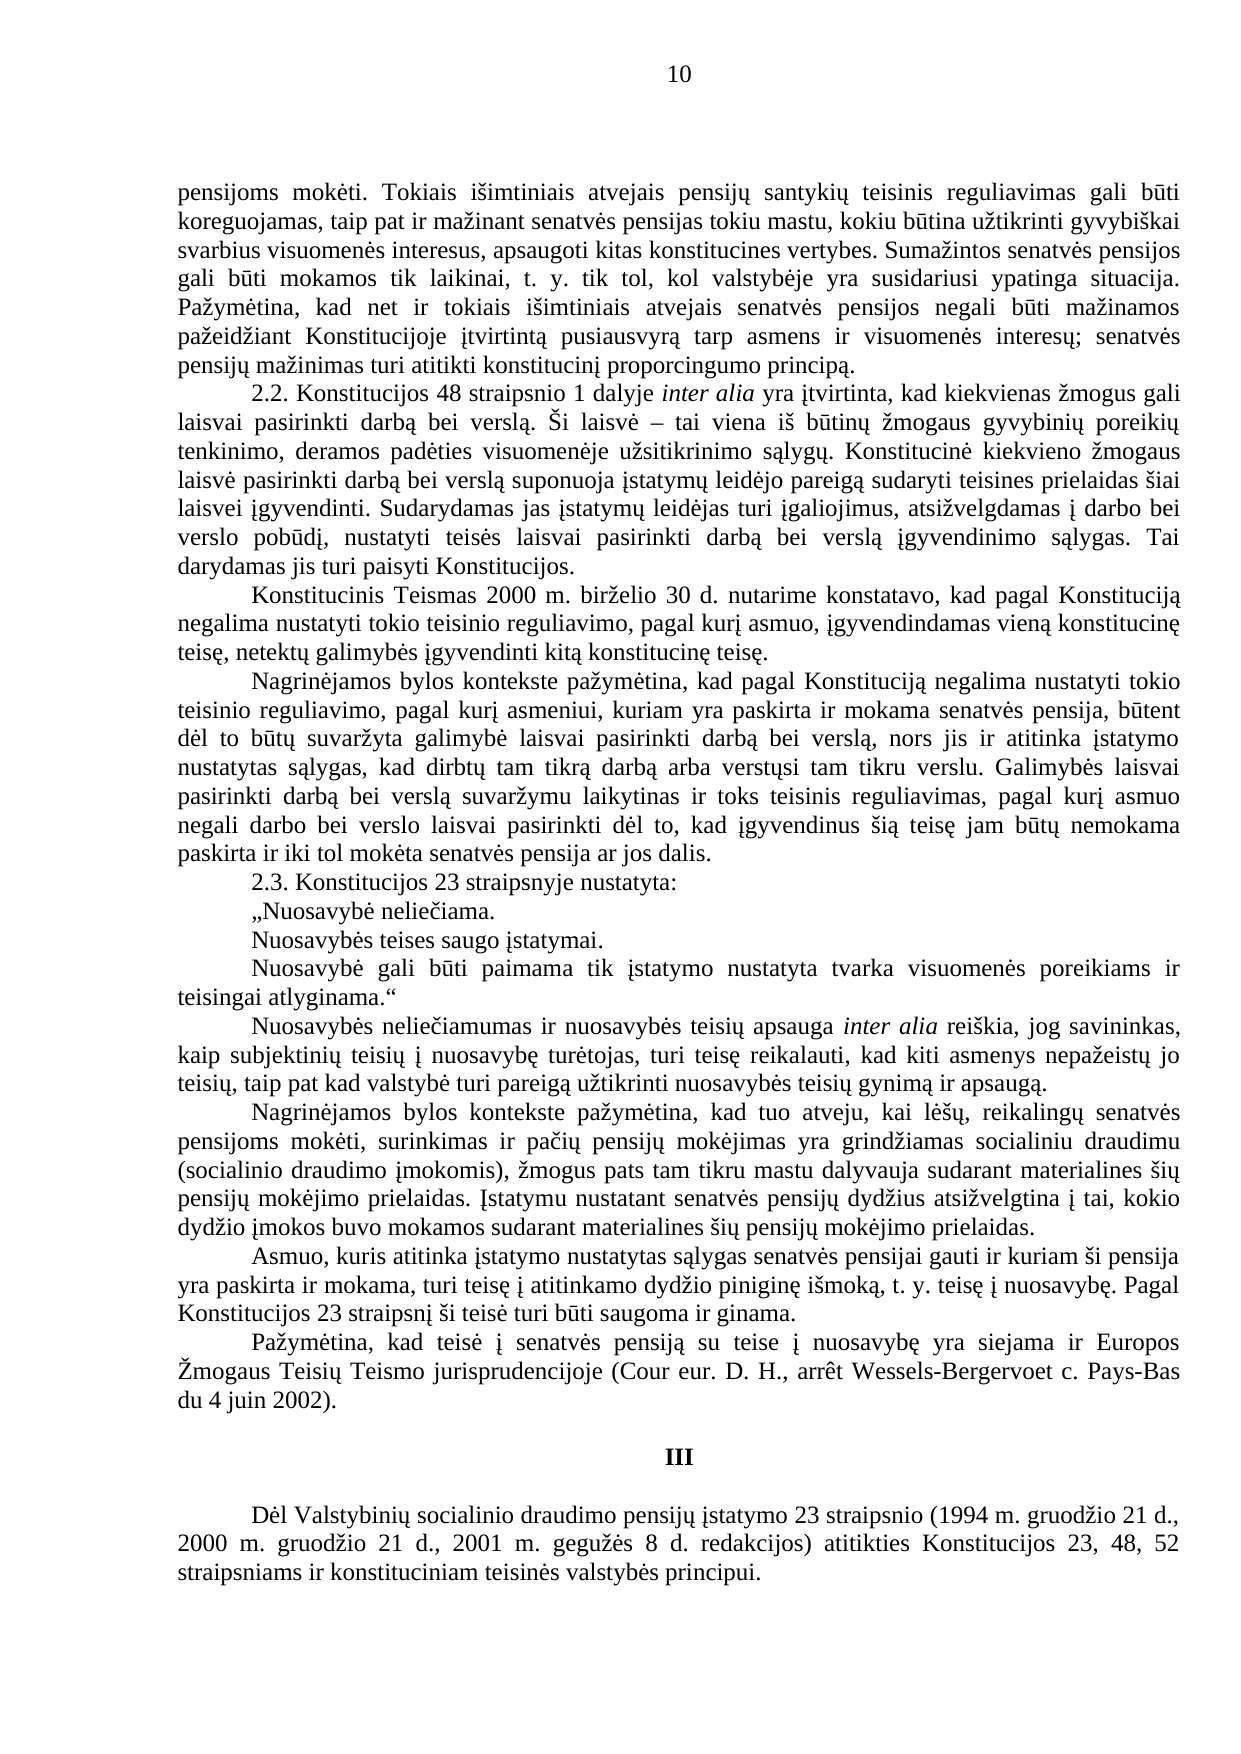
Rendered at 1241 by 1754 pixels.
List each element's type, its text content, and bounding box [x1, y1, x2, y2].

text Nagrinėjamos bylos kontekste pažymėtina, kad pagal Konstituciją negalima nustatyti tokio teisinio reguliavimo, pagal kurį asmeniui, kuriam yra paskirta ir mokama senatvės pensija, būtent dėl to būtų suvaržyta galimybė laisvai pasirinkti darbą bei verslą, nors jis ir atitinka įstatymo nustatytas sąlygas, kad dirbtų tam tikrą darbą arba verstųsi tam tikru verslu. Galimybės laisvai pasirinkti darbą bei verslą suvaržymu laikytinas ir toks teisinis reguliavimas, pagal kurį asmuo negali darbo bei verslo laisvai pasirinkti dėl to, kad įgyvendinus šią teisę jam būtų nemokama paskirta ir iki tol mokėta senatvės pensija ar jos dalis. [177, 666, 1181, 867]
text Nuosavybė gali būti paimama tik įstatymo nustatyta tvarka visuomenės poreikiams ir teisingai atlyginama.“ [177, 953, 1181, 1011]
text Nuosavybės neliečiamumas ir nuosavybės teisių apsauga inter alia reiškia, jog savininkas, kaip subjektinių teisių į nuosavybę turėtojas, turi teisę reikalauti, kad kiti asmenys nepažeistų jo teisių, taip pat kad valstybė turi pareigą užtikrinti nuosavybės teisių gynimą ir apsaugą. [177, 1011, 1181, 1097]
text pensijoms mokėti. Tokiais išimtiniais atvejais pensijų santykių teisinis reguliavimas gali būti koreguojamas, taip pat ir mažinant senatvės pensijas tokiu mastu, kokiu būtina užtikrinti gyvybiškai svarbius visuomenės interesus, apsaugoti kitas konstitucines vertybes. Sumažintos senatvės pensijos gali būti mokamos tik laikinai, t. y. tik tol, kol valstybėje yra susidariusi ypatinga situacija. Pažymėtina, kad net ir tokiais išimtiniais atvejais senatvės pensijos negali būti mažinamos pažeidžiant Konstitucijoje įtvirtintą pusiausvyrą tarp asmens ir visuomenės interesų; senatvės pensijų mažinimas turi atitikti konstitucinį proporcingumo principą. [177, 177, 1181, 378]
text Konstitucinis Teismas 2000 m. birželio 30 d. nutarime konstatavo, kad pagal Konstituciją negalima nustatyti tokio teisinio reguliavimo, pagal kurį asmuo, įgyvendindamas vieną konstitucinę teisę, netektų galimybės įgyvendinti kitą konstitucinę teisę. [177, 580, 1181, 666]
text Nagrinėjamos bylos kontekste pažymėtina, kad tuo atveju, kai lėšų, reikalingų senatvės pensijoms mokėti, surinkimas ir pačių pensijų mokėjimas yra grindžiamas socialiniu draudimu (socialinio draudimo įmokomis), žmogus pats tam tikru mastu dalyvauja sudarant materialines šių pensijų mokėjimo prielaidas. Įstatymu nustatant senatvės pensijų dydžius atsižvelgtina į tai, kokio dydžio įmokos buvo mokamos sudarant materialines šių pensijų mokėjimo prielaidas. [177, 1097, 1181, 1241]
text Dėl Valstybinių socialinio draudimo pensijų įstatymo 23 straipsnio (1994 m. gruodžio 21 d., 2000 m. gruodžio 21 d., 2001 m. gegužės 8 d. redakcijos) atitikties Konstitucijos 23, 48, 52 straipsniams ir konstituciniam teisinės valstybės principui. [177, 1500, 1181, 1586]
text Nuosavybės teises saugo įstatymai. [177, 925, 1181, 953]
text „Nuosavybė neliečiama. [177, 896, 1181, 925]
text 2.3. Konstitucijos 23 straipsnyje nustatyta: [177, 867, 1181, 896]
text 2.2. Konstitucijos 48 straipsnio 1 dalyje inter alia yra įtvirtinta, kad kiekvienas žmogus gali laisvai pasirinkti darbą bei verslą. Ši laisvė – tai viena iš būtinų žmogaus gyvybinių poreikių tenkinimo, deramos padėties visuomenėje užsitikrinimo sąlygų. Konstitucinė kiekvieno žmogaus laisvė pasirinkti darbą bei verslą suponuoja įstatymų leidėjo pareigą sudaryti teisines prielaidas šiai laisvei įgyvendinti. Sudarydamas jas įstatymų leidėjas turi įgaliojimus, atsižvelgdamas į darbo bei verslo pobūdį, nustatyti teisės laisvai pasirinkti darbą bei verslą įgyvendinimo sąlygas. Tai darydamas jis turi paisyti Konstitucijos. [177, 378, 1181, 580]
text Pažymėtina, kad teisė į senatvės pensiją su teise į nuosavybę yra siejama ir Europos Žmogaus Teisių Teismo jurisprudencijoje (Cour eur. D. H., arrêt Wessels-Bergervoet c. Pays-Bas du 4 juin 2002). [177, 1327, 1181, 1413]
text Asmuo, kuris atitinka įstatymo nustatytas sąlygas senatvės pensijai gauti ir kuriam ši pensija yra paskirta ir mokama, turi teisę į atitinkamo dydžio piniginę išmoką, t. y. teisę į nuosavybę. Pagal Konstitucijos 23 straipsnį ši teisė turi būti saugoma ir ginama. [177, 1241, 1181, 1327]
text III [177, 1442, 1181, 1471]
